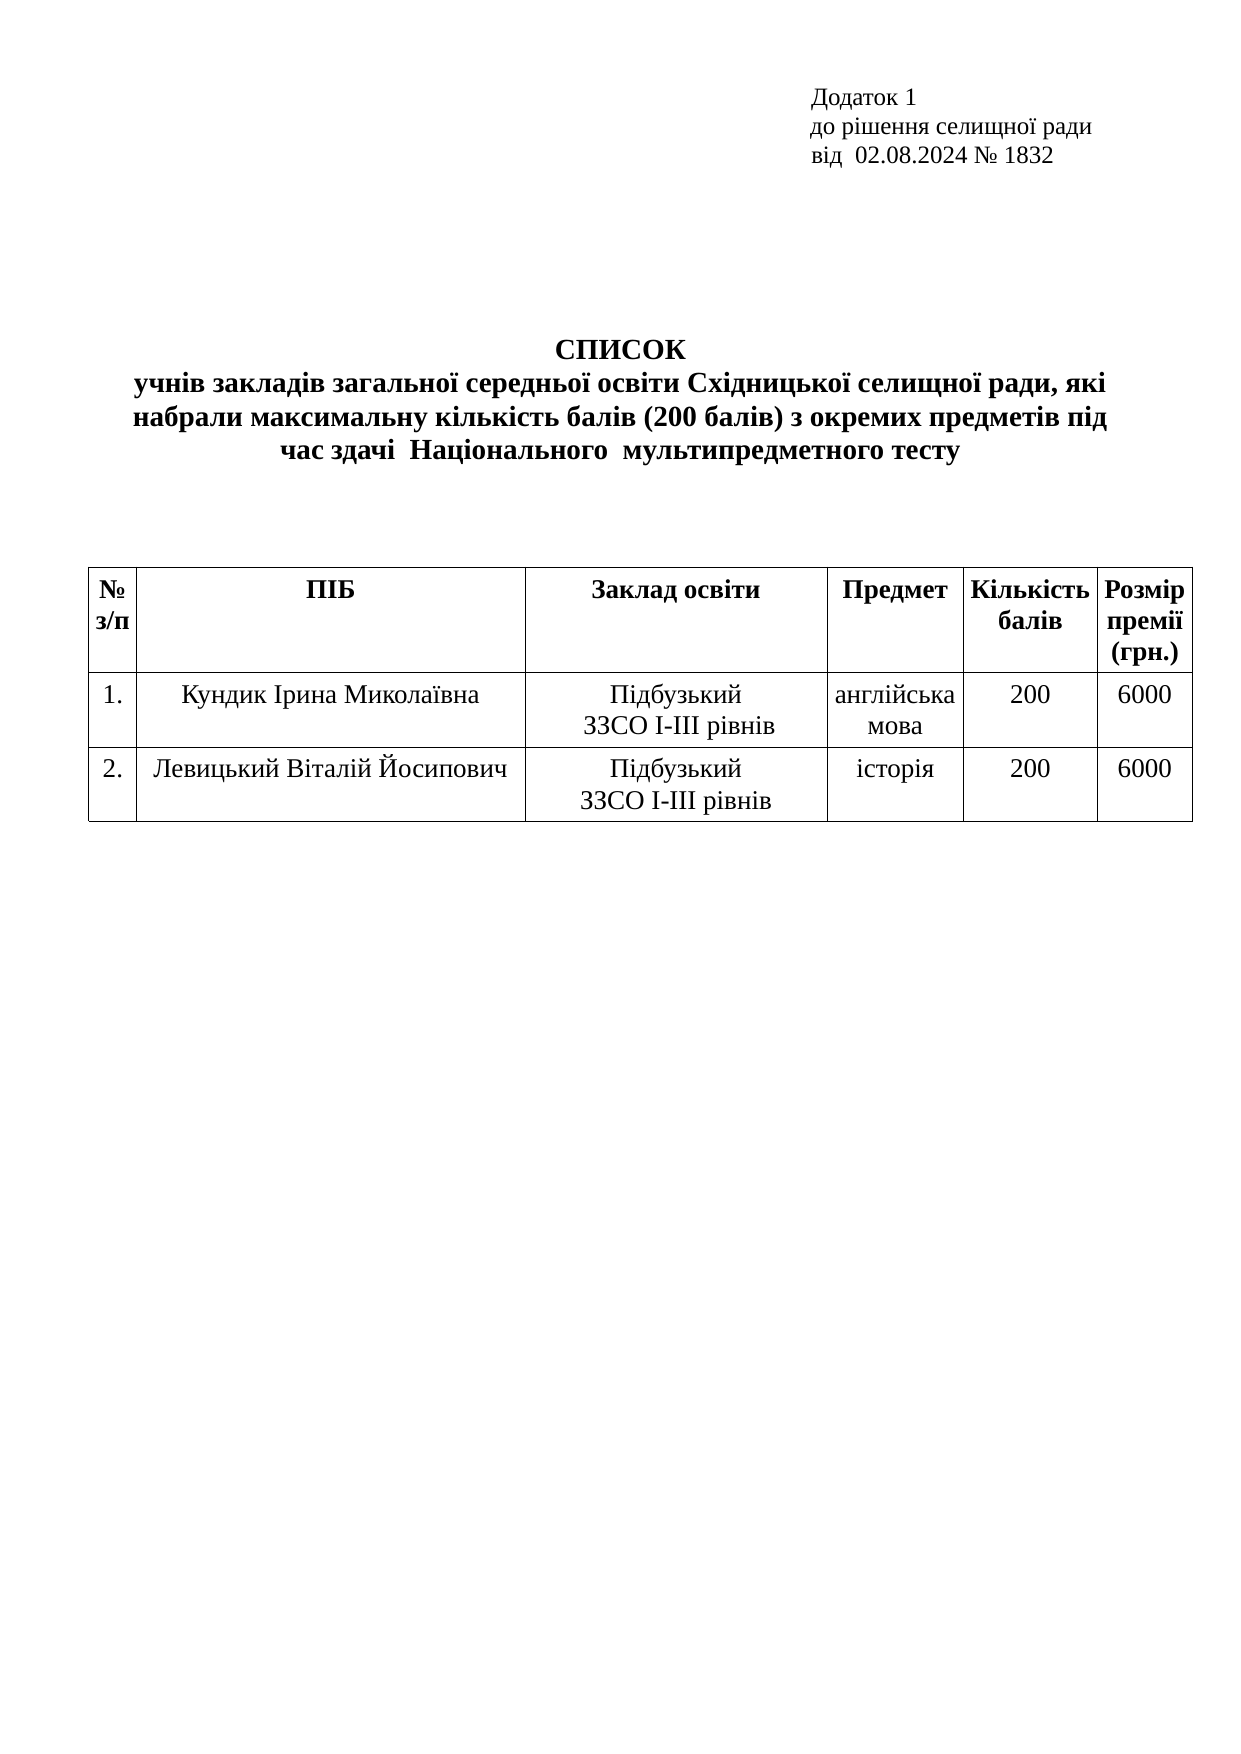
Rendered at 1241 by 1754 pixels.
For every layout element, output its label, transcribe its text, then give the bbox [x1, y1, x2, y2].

text Додаток 1 [118, 78, 1181, 111]
table_cell 1. [89, 673, 136, 746]
table_header Кількість балів [964, 568, 1097, 672]
table_header Заклад освіти [526, 568, 827, 672]
table_cell Левицький Віталій Йосипович [137, 748, 525, 821]
table_cell Підбузький ЗЗСО І-ІІІ рівнів [526, 673, 827, 746]
text СПИСОК [118, 332, 1122, 365]
table_cell 6000 [1098, 748, 1192, 821]
table_cell англійська мова [828, 673, 963, 746]
text до рішення селищної ради [177, 111, 1181, 140]
text від 02.08.2024 № 1832 [177, 140, 1181, 169]
table_cell Кундик Ірина Миколаївна [137, 673, 525, 746]
table_cell 2. [89, 748, 136, 821]
table_header ПІБ [137, 568, 525, 672]
text учнів закладів загальної середньої освіти Східницької селищної ради, які набрали максимальну кількість балів (200 балів) з окремих предметів під час здачі Національного мультипредметного тесту [118, 365, 1122, 466]
table_header № з/п [89, 568, 136, 672]
table_header Розмір премії (грн.) [1098, 568, 1192, 672]
table_cell історія [828, 748, 963, 821]
table_cell 6000 [1098, 673, 1192, 746]
table_cell 200 [964, 673, 1097, 746]
table_header Предмет [828, 568, 963, 672]
table_cell 200 [964, 748, 1097, 821]
table_cell Підбузький ЗЗСО І-ІІІ рівнів [526, 748, 827, 821]
